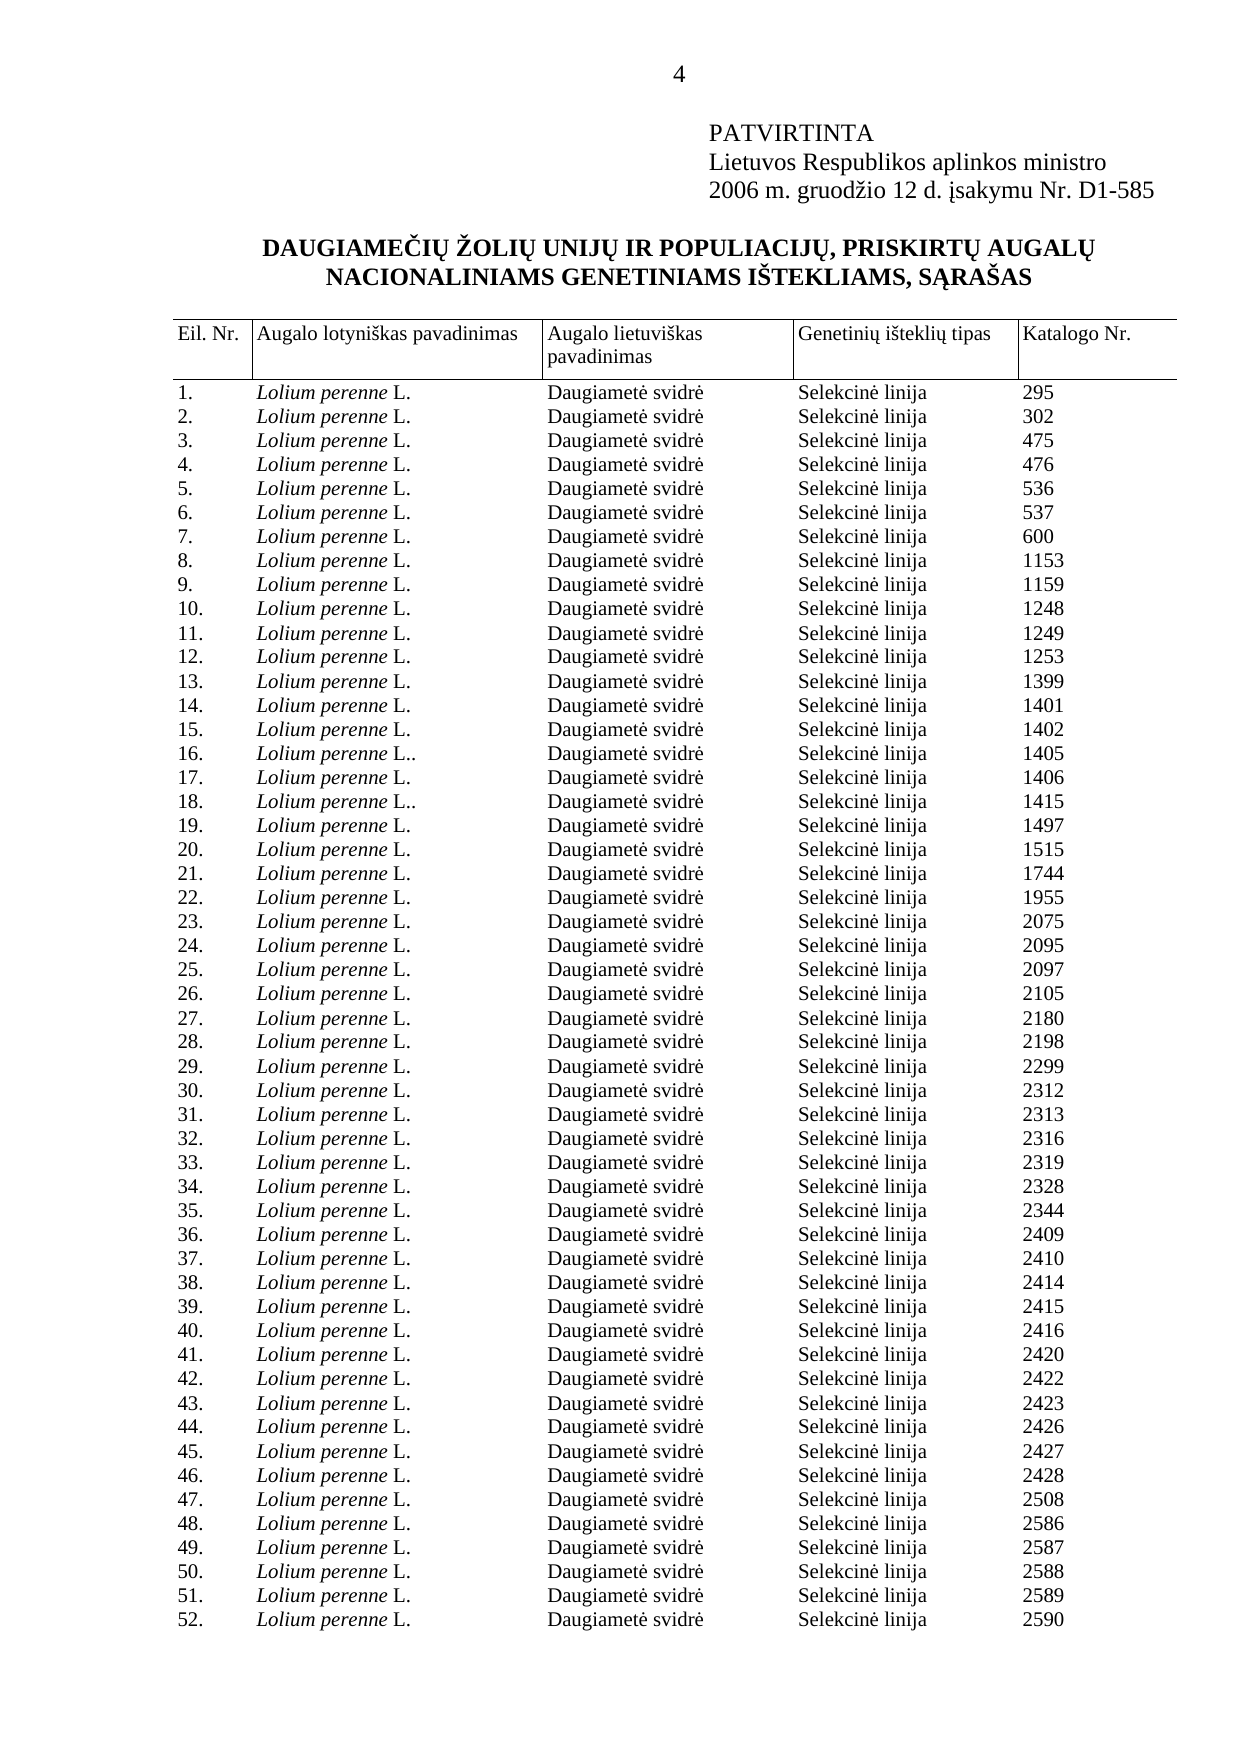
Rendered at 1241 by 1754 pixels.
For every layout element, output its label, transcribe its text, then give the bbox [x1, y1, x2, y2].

table_cell 44. [248, 1415, 252, 1438]
table_cell 22. [173, 885, 177, 909]
table_cell 25. [173, 957, 177, 981]
table_cell 38. [173, 1270, 177, 1294]
text Lietuvos Respublikos aplinkos ministro [177, 147, 1181, 176]
table_cell 600 [1018, 524, 1022, 548]
table_cell 1955 [1018, 885, 1022, 909]
table_cell 2410 [1173, 1246, 1177, 1270]
table_cell 48. [248, 1511, 252, 1535]
table_cell 2586 [1018, 1511, 1022, 1535]
table_cell 35. [173, 1198, 177, 1222]
table_cell 34. [248, 1174, 252, 1198]
table_cell 2180 [1173, 1005, 1177, 1029]
table_cell 1253 [1018, 645, 1022, 668]
table_cell 10. [248, 596, 252, 620]
table_cell 29. [248, 1054, 252, 1078]
table_cell 9. [173, 572, 177, 596]
table_cell 295 [1018, 380, 1022, 404]
table_cell 1249 [1173, 620, 1177, 644]
table_cell 42. [248, 1366, 252, 1390]
table_cell 47. [248, 1487, 252, 1511]
table_cell 2075 [1173, 909, 1177, 933]
table_cell 2198 [1173, 1030, 1177, 1053]
table_cell 2328 [1173, 1174, 1177, 1198]
table_cell 41. [173, 1342, 177, 1366]
table_cell 2420 [1018, 1342, 1022, 1366]
table_cell 2508 [1173, 1487, 1177, 1511]
table_cell 44. [173, 1415, 177, 1438]
table_cell 8. [173, 548, 177, 572]
table_cell 40. [248, 1318, 252, 1342]
table_cell 38. [248, 1270, 252, 1294]
table_cell 28. [248, 1030, 252, 1053]
table_cell 16. [173, 741, 177, 765]
table_cell 1405 [1173, 741, 1177, 765]
table_cell 9. [248, 572, 252, 596]
table_cell 34. [173, 1174, 177, 1198]
table_cell 25. [248, 957, 252, 981]
table_cell 2426 [1173, 1415, 1177, 1438]
table_cell 2587 [1173, 1535, 1177, 1559]
table_cell 31. [173, 1102, 177, 1126]
table_cell 3. [248, 428, 252, 452]
table_cell 2312 [1018, 1078, 1022, 1102]
table_cell 1248 [1018, 596, 1022, 620]
table_cell 2. [173, 404, 177, 428]
table_cell 37. [173, 1246, 177, 1270]
table_cell 23. [173, 909, 177, 933]
table_cell 1249 [1018, 620, 1022, 644]
table_cell 14. [248, 693, 252, 717]
table_cell 1497 [1173, 813, 1177, 837]
table_cell 28. [173, 1030, 177, 1053]
table_cell 18. [173, 789, 177, 813]
table_cell 1401 [1173, 693, 1177, 717]
text 2006 m. gruodžio 12 d. įsakymu Nr. D1-585 [177, 176, 1181, 204]
table_cell 6. [248, 500, 252, 524]
table_cell 1497 [1018, 813, 1022, 837]
table_cell 2416 [1018, 1318, 1022, 1342]
table_cell 46. [248, 1463, 252, 1487]
table_cell 536 [1173, 476, 1177, 500]
table_cell 1401 [1018, 693, 1022, 717]
table_cell 1159 [1018, 572, 1022, 596]
table_cell 32. [248, 1126, 252, 1150]
table_cell 2095 [1018, 933, 1022, 957]
table_cell 7. [173, 524, 177, 548]
table_cell 1. [248, 380, 252, 404]
table_cell 49. [248, 1535, 252, 1559]
table_cell 2095 [1173, 933, 1177, 957]
table_cell 49. [173, 1535, 177, 1559]
table_cell 2586 [1173, 1511, 1177, 1535]
table_cell 2410 [1018, 1246, 1022, 1270]
table_cell 11. [173, 620, 177, 644]
table_cell 51. [173, 1583, 177, 1607]
table_cell 30. [248, 1078, 252, 1102]
text PATVIRTINTA [177, 118, 1181, 147]
table_cell 33. [173, 1150, 177, 1174]
table_cell 537 [1173, 500, 1177, 524]
table_cell 302 [1018, 404, 1022, 428]
table_cell 1415 [1173, 789, 1177, 813]
table_cell 10. [173, 596, 177, 620]
table_cell 5. [248, 476, 252, 500]
table_cell 42. [173, 1366, 177, 1390]
table_cell 8. [248, 548, 252, 572]
table_cell 2180 [1018, 1005, 1022, 1029]
table_cell 29. [173, 1054, 177, 1078]
table_cell 7. [248, 524, 252, 548]
table_cell 17. [173, 765, 177, 789]
table_cell 26. [173, 981, 177, 1005]
table_cell 37. [248, 1246, 252, 1270]
table_cell 537 [1018, 500, 1022, 524]
table_cell 2105 [1018, 981, 1022, 1005]
table_cell 16. [248, 741, 252, 765]
table_cell 21. [248, 861, 252, 885]
table_cell 2328 [1018, 1174, 1022, 1198]
table_cell 536 [1018, 476, 1022, 500]
table_cell 475 [1173, 428, 1177, 452]
table_cell 33. [248, 1150, 252, 1174]
table_cell 36. [173, 1222, 177, 1246]
table_cell 1405 [1018, 741, 1022, 765]
table_cell 40. [173, 1318, 177, 1342]
table_cell 46. [173, 1463, 177, 1487]
table_cell 1515 [1018, 837, 1022, 861]
table_cell 17. [248, 765, 252, 789]
table_cell 41. [248, 1342, 252, 1366]
table_cell 39. [248, 1294, 252, 1318]
table_cell 27. [248, 1005, 252, 1029]
table_cell 2075 [1018, 909, 1022, 933]
table_cell 2422 [1018, 1366, 1022, 1390]
table_cell 2316 [1173, 1126, 1177, 1150]
table_cell 20. [248, 837, 252, 861]
table_cell 1415 [1018, 789, 1022, 813]
table_cell 14. [173, 693, 177, 717]
table_cell 2409 [1018, 1222, 1022, 1246]
table_cell 19. [173, 813, 177, 837]
table_cell 2587 [1018, 1535, 1022, 1559]
table_cell 2589 [1018, 1583, 1022, 1607]
table_cell 302 [1173, 404, 1177, 428]
table_cell 4. [173, 452, 177, 476]
table_cell 31. [248, 1102, 252, 1126]
table_cell 5. [173, 476, 177, 500]
table_cell 48. [173, 1511, 177, 1535]
text DAUGIAMEČIŲ ŽOLIŲ UNIJŲ IR POPULIACIJŲ, PRISKIRTŲ AUGALŲ NACIONALINIAMS GENETINIAMS IŠTEKLIAMS, SĄRAŠAS [177, 233, 1181, 291]
table_header Genetinių išteklių tipas [794, 320, 1018, 379]
table_cell 1253 [1173, 645, 1177, 668]
table_cell 52. [248, 1607, 252, 1631]
table_cell 1153 [1173, 548, 1177, 572]
table_cell 47. [173, 1487, 177, 1511]
table_header Eil. Nr. [173, 320, 252, 379]
table_cell 50. [173, 1559, 177, 1583]
table_cell 2415 [1018, 1294, 1022, 1318]
table_cell 11. [248, 620, 252, 644]
table_cell 1955 [1173, 885, 1177, 909]
table_cell 2415 [1173, 1294, 1177, 1318]
table_cell 2198 [1018, 1030, 1022, 1053]
table_header Katalogo Nr. [1019, 320, 1177, 379]
table_cell 475 [1018, 428, 1022, 452]
table_cell 15. [248, 717, 252, 741]
table_cell 24. [173, 933, 177, 957]
table_cell 2590 [1173, 1607, 1177, 1631]
table_cell 12. [173, 645, 177, 668]
table_cell 23. [248, 909, 252, 933]
table_cell 476 [1173, 452, 1177, 476]
table_cell 32. [173, 1126, 177, 1150]
table_cell 2589 [1173, 1583, 1177, 1607]
table_cell 2423 [1018, 1390, 1022, 1414]
table_cell 2588 [1173, 1559, 1177, 1583]
table_cell 2508 [1018, 1487, 1022, 1511]
table_cell 2409 [1173, 1222, 1177, 1246]
table_cell 2299 [1018, 1054, 1022, 1078]
table_cell 3. [173, 428, 177, 452]
table_cell 2319 [1018, 1150, 1022, 1174]
table_cell 30. [173, 1078, 177, 1102]
table_cell 22. [248, 885, 252, 909]
table_cell 476 [1018, 452, 1022, 476]
table_cell 2414 [1173, 1270, 1177, 1294]
table_cell 2423 [1173, 1390, 1177, 1414]
table_cell 26. [248, 981, 252, 1005]
table_cell 2. [248, 404, 252, 428]
table_cell 1515 [1173, 837, 1177, 861]
table_cell 1402 [1173, 717, 1177, 741]
table_cell 2097 [1018, 957, 1022, 981]
table_cell 1153 [1018, 548, 1022, 572]
table_header Augalo lotyniškas pavadinimas [253, 320, 542, 379]
table_cell 45. [248, 1439, 252, 1463]
table_cell 1406 [1018, 765, 1022, 789]
table_cell 2427 [1018, 1439, 1022, 1463]
table_cell 12. [248, 645, 252, 668]
table_cell 20. [173, 837, 177, 861]
table_cell 45. [173, 1439, 177, 1463]
table_cell 2420 [1173, 1342, 1177, 1366]
table_cell 6. [173, 500, 177, 524]
table_cell 1402 [1018, 717, 1022, 741]
table_cell 1399 [1173, 669, 1177, 693]
table_cell 13. [248, 669, 252, 693]
table_cell 1406 [1173, 765, 1177, 789]
table_cell 2097 [1173, 957, 1177, 981]
table_cell 51. [248, 1583, 252, 1607]
table_cell 2590 [1018, 1607, 1022, 1631]
table_cell 2105 [1173, 981, 1177, 1005]
table_cell 2416 [1173, 1318, 1177, 1342]
table_cell 2319 [1173, 1150, 1177, 1174]
table_cell 1159 [1173, 572, 1177, 596]
table_cell 2344 [1173, 1198, 1177, 1222]
table_cell 295 [1173, 380, 1177, 404]
table_cell 50. [248, 1559, 252, 1583]
table_cell 600 [1173, 524, 1177, 548]
table_cell 1744 [1018, 861, 1022, 885]
table_cell 2422 [1173, 1366, 1177, 1390]
table_cell 1248 [1173, 596, 1177, 620]
table_cell 39. [173, 1294, 177, 1318]
table_cell 2312 [1173, 1078, 1177, 1102]
table_cell 2414 [1018, 1270, 1022, 1294]
table_cell 15. [173, 717, 177, 741]
table_cell 2428 [1173, 1463, 1177, 1487]
table_cell 2428 [1018, 1463, 1022, 1487]
table_cell 43. [248, 1390, 252, 1414]
table_cell 21. [173, 861, 177, 885]
table_cell 2313 [1018, 1102, 1022, 1126]
table_cell 1744 [1173, 861, 1177, 885]
table_cell 1399 [1018, 669, 1022, 693]
table_cell 2427 [1173, 1439, 1177, 1463]
table_cell 2344 [1018, 1198, 1022, 1222]
table_cell 43. [173, 1390, 177, 1414]
table_cell 1. [173, 380, 177, 404]
table_cell 2426 [1018, 1415, 1022, 1438]
table_cell 36. [248, 1222, 252, 1246]
table_cell 2313 [1173, 1102, 1177, 1126]
table_cell 2299 [1173, 1054, 1177, 1078]
table_cell 35. [248, 1198, 252, 1222]
table_header Augalo lietuviškas pavadinimas [543, 320, 793, 379]
table_cell 52. [173, 1607, 177, 1631]
table_cell 4. [248, 452, 252, 476]
table_cell 2316 [1018, 1126, 1022, 1150]
table_cell 13. [173, 669, 177, 693]
table_cell 27. [173, 1005, 177, 1029]
table_cell 19. [248, 813, 252, 837]
table_cell 2588 [1018, 1559, 1022, 1583]
table_cell 24. [248, 933, 252, 957]
table_cell 18. [248, 789, 252, 813]
